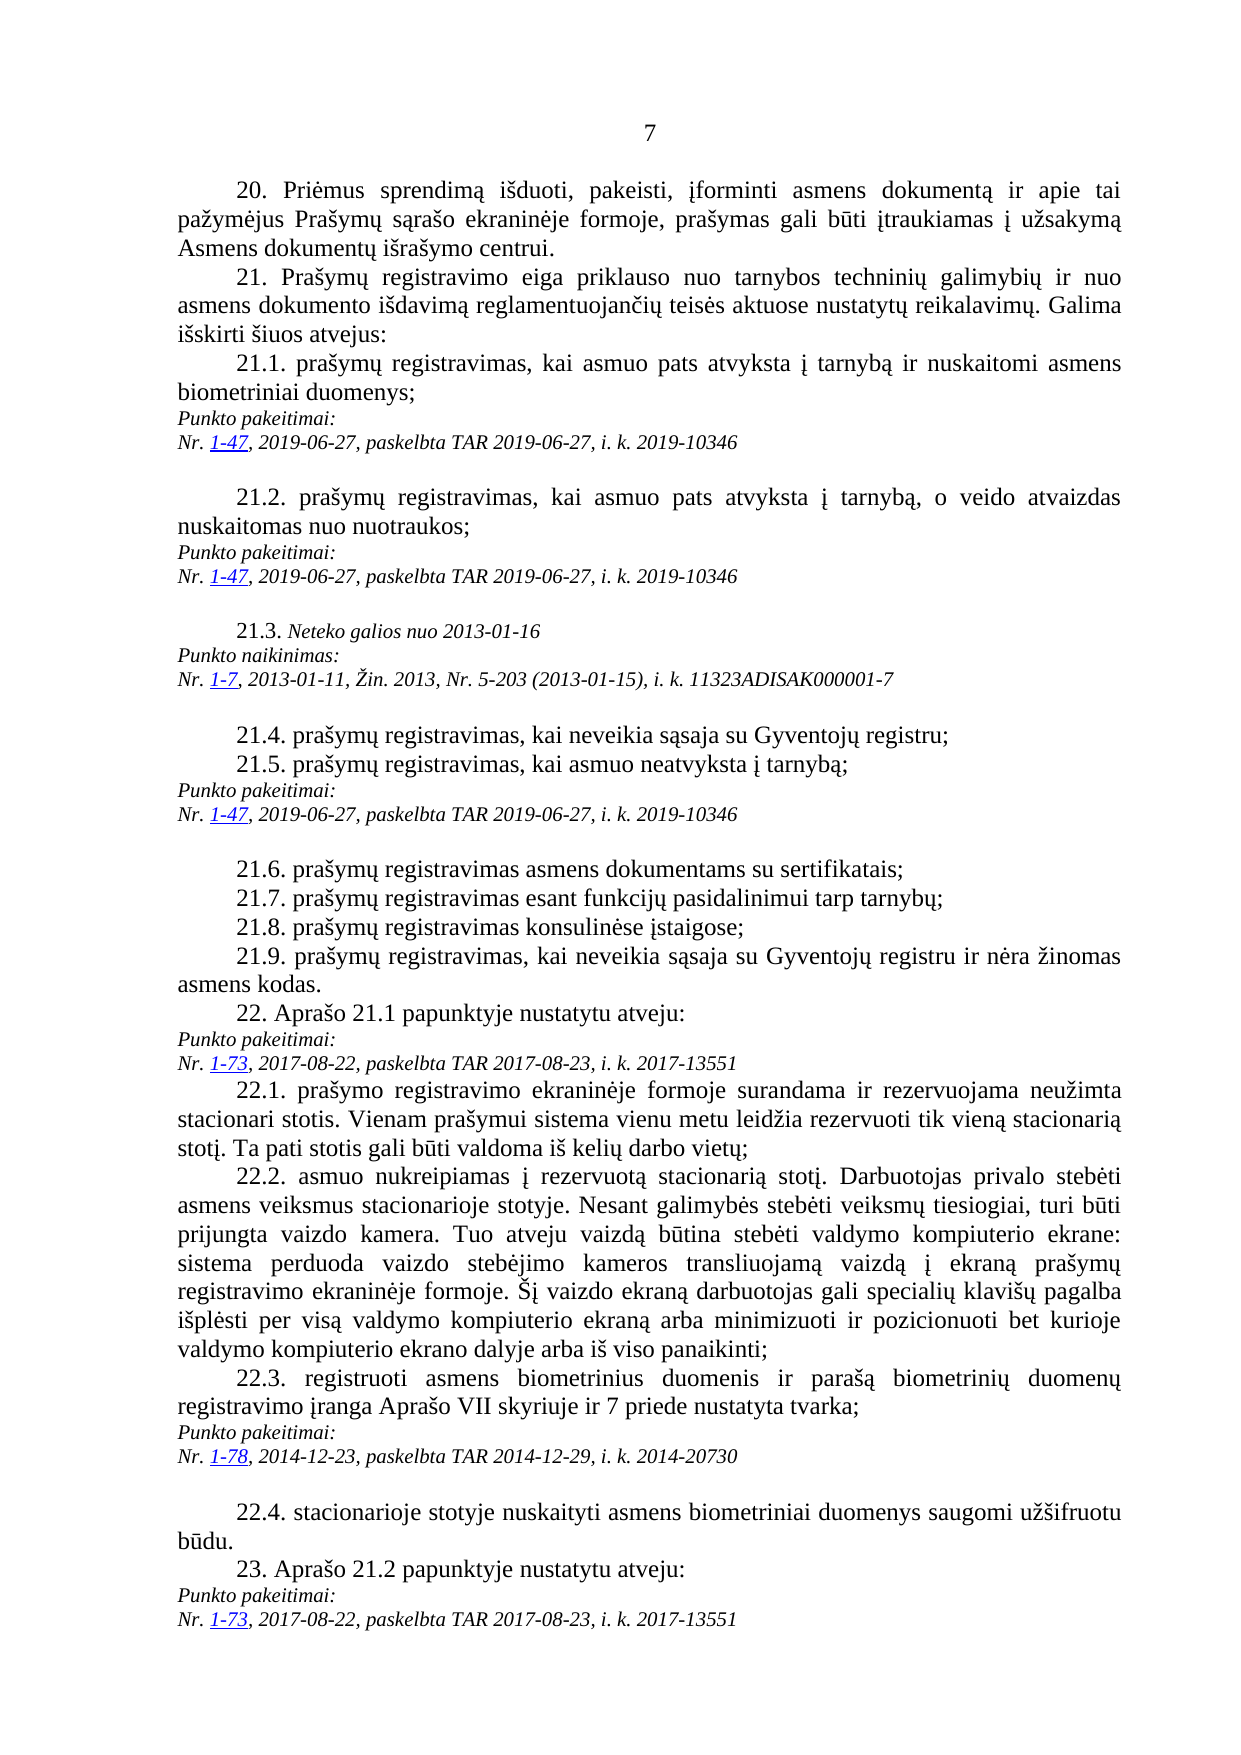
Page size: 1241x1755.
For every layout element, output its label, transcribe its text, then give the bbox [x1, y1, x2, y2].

text Punkto pakeitimai: [177, 1583, 1122, 1607]
text Punkto pakeitimai: [177, 778, 1122, 802]
text 21. Prašymų registravimo eiga priklauso nuo tarnybos techninių galimybių ir nuo asmens dokumento išdavimą reglamentuojančių teisės aktuose nustatytų reikalavimų. Galima išskirti šiuos atvejus: [177, 262, 1122, 348]
text Nr. 1-47, 2019-06-27, paskelbta TAR 2019-06-27, i. k. 2019-10346 [177, 802, 1122, 826]
text 21.8. prašymų registravimas konsulinėse įstaigose; [177, 912, 1122, 941]
text 22.3. registruoti asmens biometrinius duomenis ir parašą biometrinių duomenų registravimo įranga Aprašo VII skyriuje ir 7 priede nustatyta tvarka; [177, 1363, 1122, 1420]
text 21.5. prašymų registravimas, kai asmuo neatvyksta į tarnybą; [177, 749, 1122, 778]
text Nr. 1-7, 2013-01-11, Žin. 2013, Nr. 5-203 (2013-01-15), i. k. 11323ADISAK000001-7 [177, 667, 1122, 691]
text Nr. 1-47, 2019-06-27, paskelbta TAR 2019-06-27, i. k. 2019-10346 [177, 430, 1122, 454]
text 21.1. prašymų registravimas, kai asmuo pats atvyksta į tarnybą ir nuskaitomi asmens biometriniai duomenys; [177, 348, 1122, 406]
text 21.6. prašymų registravimas asmens dokumentams su sertifikatais; [177, 854, 1122, 883]
text 23. Aprašo 21.2 papunktyje nustatytu atveju: [177, 1554, 1122, 1583]
text Punkto pakeitimai: [177, 1420, 1122, 1444]
text 21.9. prašymų registravimas, kai neveikia sąsaja su Gyventojų registru ir nėra žinomas asmens kodas. [177, 941, 1122, 998]
text 21.7. prašymų registravimas esant funkcijų pasidalinimui tarp tarnybų; [177, 883, 1122, 912]
text 22.2. asmuo nukreipiamas į rezervuotą stacionarią stotį. Darbuotojas privalo stebėti asmens veiksmus stacionarioje stotyje. Nesant galimybės stebėti veiksmų tiesiogiai, turi būti prijungta vaizdo kamera. Tuo atveju vaizdą būtina stebėti valdymo kompiuterio ekrane: sistema perduoda vaizdo stebėjimo kameros transliuojamą vaizdą į ekraną prašymų registravimo ekraninėje formoje. Šį vaizdo ekraną darbuotojas gali specialių klavišų pagalba išplėsti per visą valdymo kompiuterio ekraną arba minimizuoti ir pozicionuoti bet kurioje valdymo kompiuterio ekrano dalyje arba iš viso panaikinti; [177, 1161, 1122, 1363]
text Nr. 1-73, 2017-08-22, paskelbta TAR 2017-08-23, i. k. 2017-13551 [177, 1607, 1122, 1631]
text 21.2. prašymų registravimas, kai asmuo pats atvyksta į tarnybą, o veido atvaizdas nuskaitomas nuo nuotraukos; [177, 482, 1122, 540]
text Punkto naikinimas: [177, 643, 1122, 667]
text 22.4. stacionarioje stotyje nuskaityti asmens biometriniai duomenys saugomi užšifruotu būdu. [177, 1497, 1122, 1554]
text 21.4. prašymų registravimas, kai neveikia sąsaja su Gyventojų registru; [177, 720, 1122, 749]
text Nr. 1-78, 2014-12-23, paskelbta TAR 2014-12-29, i. k. 2014-20730 [177, 1444, 1122, 1468]
text Punkto pakeitimai: [177, 406, 1122, 430]
text 22. Aprašo 21.1 papunktyje nustatytu atveju: [177, 998, 1122, 1027]
text 20. Priėmus sprendimą išduoti, pakeisti, įforminti asmens dokumentą ir apie tai pažymėjus Prašymų sąrašo ekraninėje formoje, prašymas gali būti įtraukiamas į užsakymą Asmens dokumentų išrašymo centrui. [177, 176, 1122, 262]
text 21.3. Neteko galios nuo 2013-01-16 [177, 617, 1122, 643]
text Nr. 1-47, 2019-06-27, paskelbta TAR 2019-06-27, i. k. 2019-10346 [177, 564, 1122, 588]
text Punkto pakeitimai: [177, 540, 1122, 564]
text Nr. 1-73, 2017-08-22, paskelbta TAR 2017-08-23, i. k. 2017-13551 [177, 1051, 1122, 1075]
text Punkto pakeitimai: [177, 1027, 1122, 1051]
text 22.1. prašymo registravimo ekraninėje formoje surandama ir rezervuojama neužimta stacionari stotis. Vienam prašymui sistema vienu metu leidžia rezervuoti tik vieną stacionarią stotį. Ta pati stotis gali būti valdoma iš kelių darbo vietų; [177, 1075, 1122, 1161]
